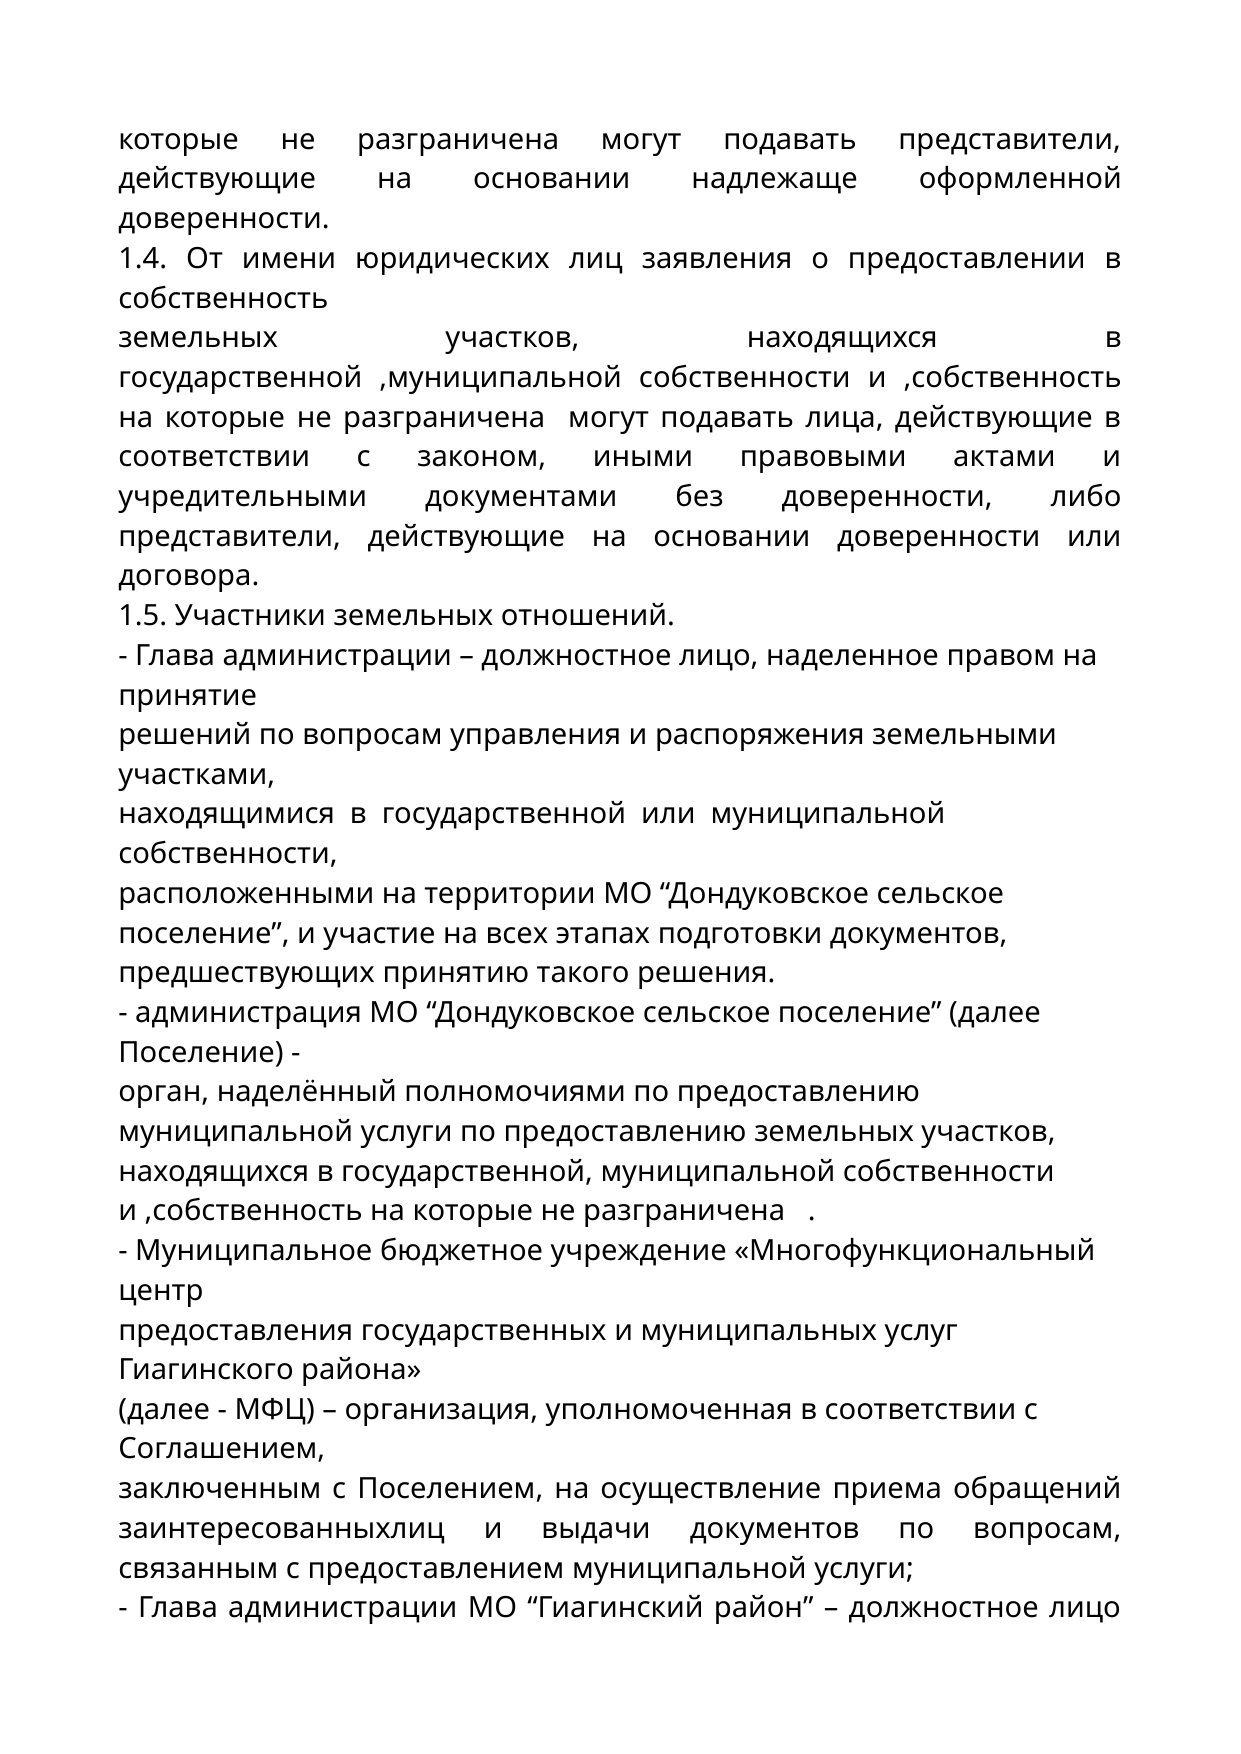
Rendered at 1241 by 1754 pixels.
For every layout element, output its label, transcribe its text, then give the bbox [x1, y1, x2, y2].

text заключенным с Поселением, на осуществление приема обращений заинтересованныхлиц и выдачи документов по вопросам, связанным с предоставлением муниципальной услуги; [118, 1467, 1122, 1587]
text - Муниципальное бюджетное учреждение «Многофункциональный центр [118, 1229, 1122, 1309]
text 1.5. Участники земельных отношений. [118, 594, 1122, 634]
text - Глава администрации – должностное лицо, наделенное правом на принятие [118, 634, 1122, 713]
text которые не разграничена могут подавать представители, действующие на основании надлежаще оформленной доверенности. [118, 118, 1122, 237]
text решений по вопросам управления и распоряжения земельными участками, [118, 713, 1122, 793]
text орган, наделённый полномочиями по предоставлению муниципальной услуги по предоставлению земельных участков, находящихся в государственной, муниципальной собственности и ,собственность на которые не разграничена . [118, 1071, 1122, 1229]
text (далее - МФЦ) – организация, уполномоченная в соответствии с Соглашением, [118, 1388, 1122, 1467]
text предоставления государственных и муниципальных услуг Гиагинского района» [118, 1309, 1122, 1388]
text расположенными на территории МО “Дондуковское сельское поселение”, и участие на всех этапах подготовки документов, предшествующих принятию такого решения. [118, 872, 1122, 991]
text - Глава администрации МО “Гиагинский район” – должностное лицо [118, 1587, 1122, 1626]
text земельных участков, находящихся в государственной ,муниципальной собственности и ,собственность на которые не разграничена могут подавать лица, действующие в соответствии с законом, иными правовыми актами и учредительными документами без доверенности, либо представители, действующие на основании доверенности или договора. [118, 317, 1122, 594]
text находящимися в государственной или муниципальной собственности, [118, 793, 1122, 872]
text - администрация МО “Дондуковское сельское поселение” (далее Поселение) - [118, 991, 1122, 1071]
text 1.4. От имени юридических лиц заявления о предоставлении в собственность [118, 237, 1122, 317]
